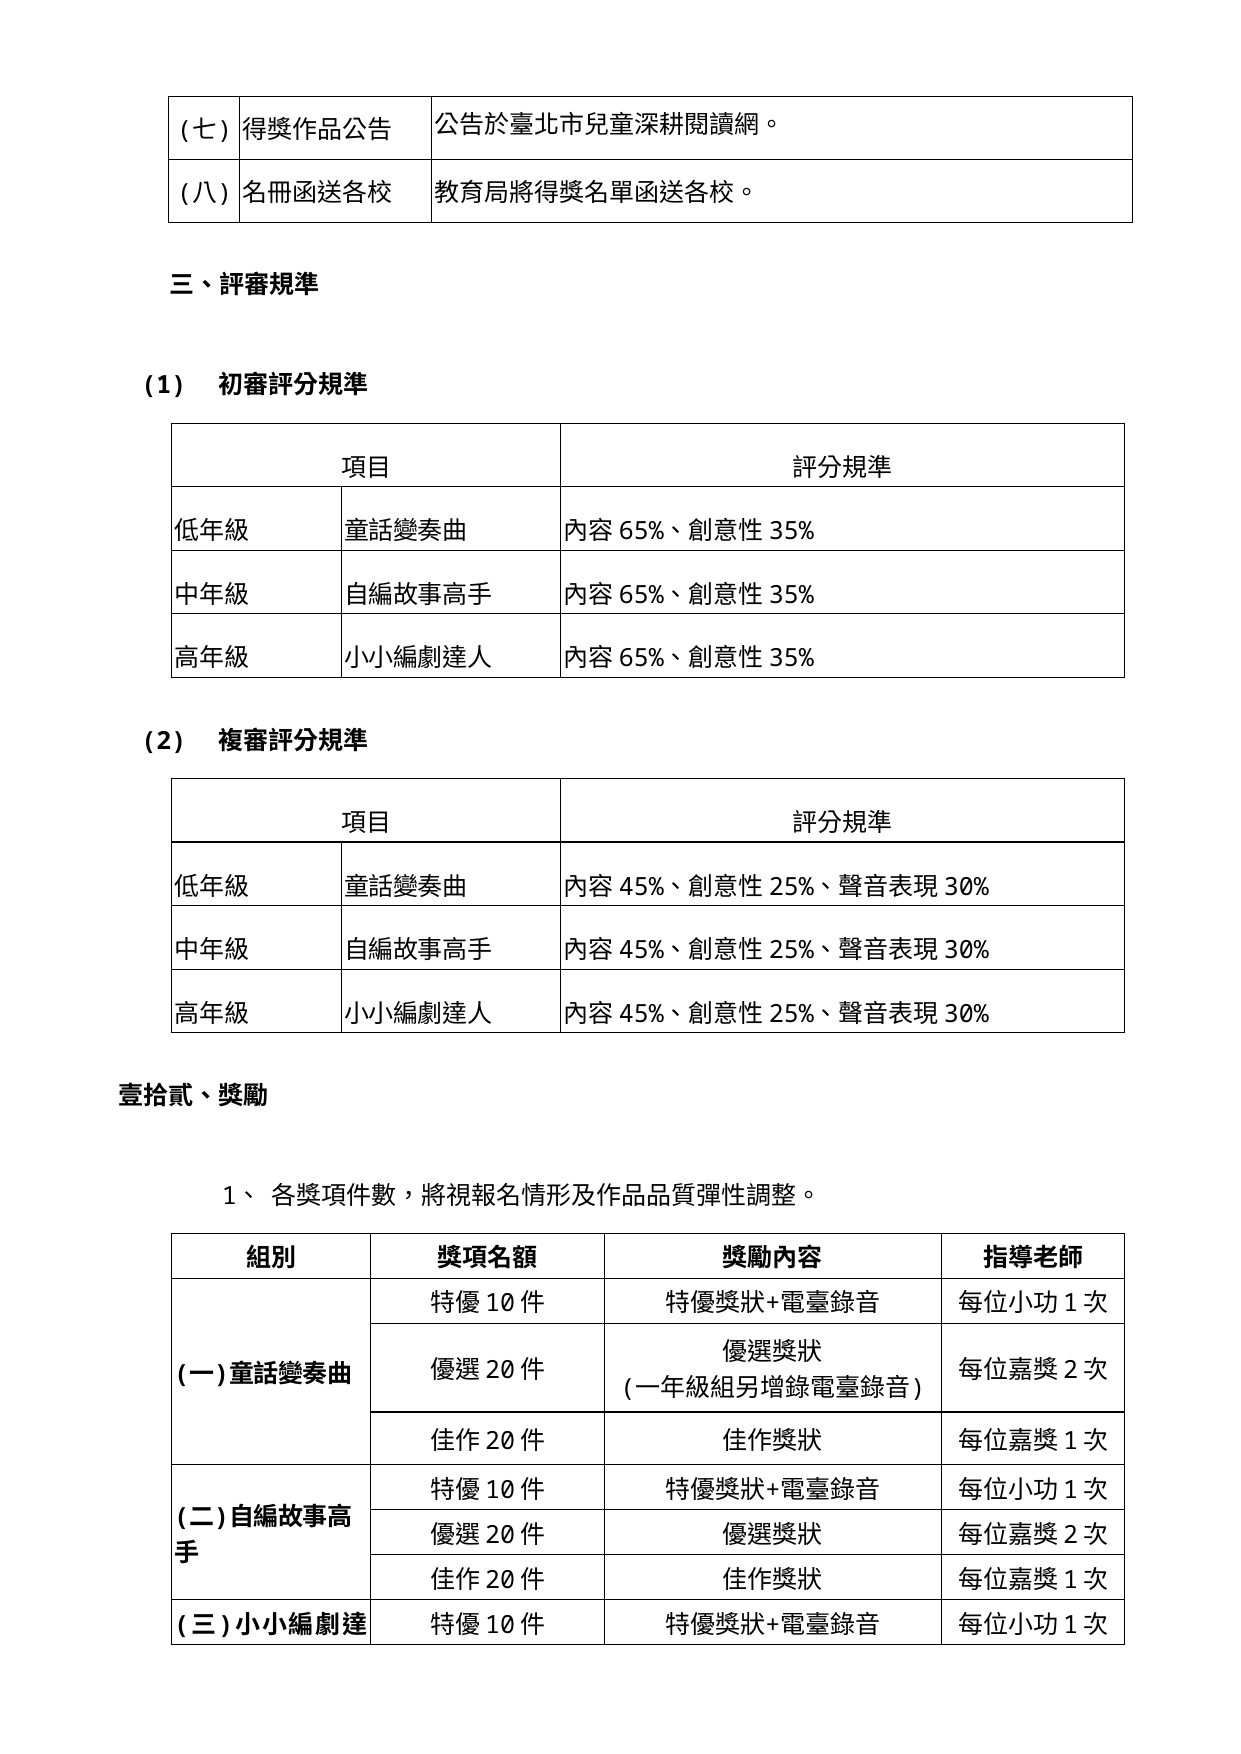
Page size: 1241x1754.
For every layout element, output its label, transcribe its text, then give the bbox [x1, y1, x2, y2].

table_header 獎項名額 [371, 1234, 604, 1277]
table_cell 中年級 [172, 906, 341, 968]
table_cell 得獎作品公告 [240, 97, 431, 159]
table_header 評分規準 [561, 779, 1124, 841]
table_cell 優選20件 [371, 1510, 604, 1554]
table_cell 特優獎狀+電臺錄音 [605, 1600, 941, 1644]
table_cell 教育局將得獎名單函送各校。 [432, 160, 1132, 222]
table_cell 內容45%、創意性25%、聲音表現30% [561, 843, 1124, 905]
table_cell 高年級 [172, 970, 341, 1032]
table_cell 優選獎狀 (一年級組另增錄電臺錄音) [605, 1324, 941, 1411]
table_header 指導老師 [942, 1234, 1124, 1277]
text 三、評審規準 [119, 241, 1122, 304]
table_cell 內容65%、創意性35% [561, 487, 1124, 550]
table_cell (二)自編故事高手 [172, 1465, 370, 1599]
table_cell 特優獎狀+電臺錄音 [605, 1465, 941, 1509]
table_cell (八) [169, 160, 239, 222]
table_cell 每位嘉獎1次 [942, 1555, 1124, 1599]
table_cell 內容65%、創意性35% [561, 614, 1124, 677]
table_cell (一)童話變奏曲 [172, 1279, 370, 1464]
table_cell 特優10件 [371, 1465, 604, 1509]
table_cell 每位嘉獎2次 [942, 1324, 1124, 1411]
table_cell 優選獎狀 [605, 1510, 941, 1554]
table_cell 高年級 [172, 614, 341, 677]
table_cell 內容45%、創意性25%、聲音表現30% [561, 970, 1124, 1032]
table_cell 自編故事高手 [342, 906, 560, 968]
table_cell 佳作獎狀 [605, 1413, 941, 1464]
table_cell 佳作20件 [371, 1555, 604, 1599]
table_header 項目 [172, 424, 560, 486]
table_cell 名冊函送各校 [240, 160, 431, 222]
text 壹拾貳、獎勵 [118, 1052, 1122, 1114]
table_cell 特優10件 [371, 1600, 604, 1644]
table_header 評分規準 [561, 424, 1124, 486]
table_header 項目 [172, 779, 560, 841]
table_cell 小小編劇達人 [342, 614, 560, 677]
table_cell 佳作20件 [371, 1413, 604, 1464]
table_header 組別 [172, 1234, 370, 1277]
table_cell 每位嘉獎2次 [942, 1510, 1124, 1554]
table_cell 佳作獎狀 [605, 1555, 941, 1599]
table_cell 特優10件 [371, 1279, 604, 1322]
table_cell 內容65%、創意性35% [561, 551, 1124, 613]
table_cell 自編故事高手 [342, 551, 560, 613]
table_cell 中年級 [172, 551, 341, 613]
table_cell 童話變奏曲 [342, 843, 560, 905]
table_cell 每位嘉獎1次 [942, 1413, 1124, 1464]
table_cell 每位小功1次 [942, 1600, 1124, 1644]
table_header 獎勵內容 [605, 1234, 941, 1277]
table_cell 優選20件 [371, 1324, 604, 1411]
table_cell (三)小小編劇達 [172, 1600, 370, 1644]
list 初審評分規準 [118, 341, 1122, 404]
table_cell (七) [169, 97, 239, 159]
table_cell 每位小功1次 [942, 1279, 1124, 1322]
table_cell 公告於臺北市兒童深耕閱讀網。 [432, 97, 1132, 159]
table_cell 每位小功1次 [942, 1465, 1124, 1509]
table_cell 特優獎狀+電臺錄音 [605, 1279, 941, 1322]
list 各獎項件數，將視報名情形及作品品質彈性調整。 [222, 1152, 1122, 1214]
table_cell 童話變奏曲 [342, 487, 560, 550]
table_cell 低年級 [172, 843, 341, 905]
list 複審評分規準 [118, 697, 1122, 759]
table_cell 低年級 [172, 487, 341, 550]
table_cell 內容45%、創意性25%、聲音表現30% [561, 906, 1124, 968]
table_cell 小小編劇達人 [342, 970, 560, 1032]
